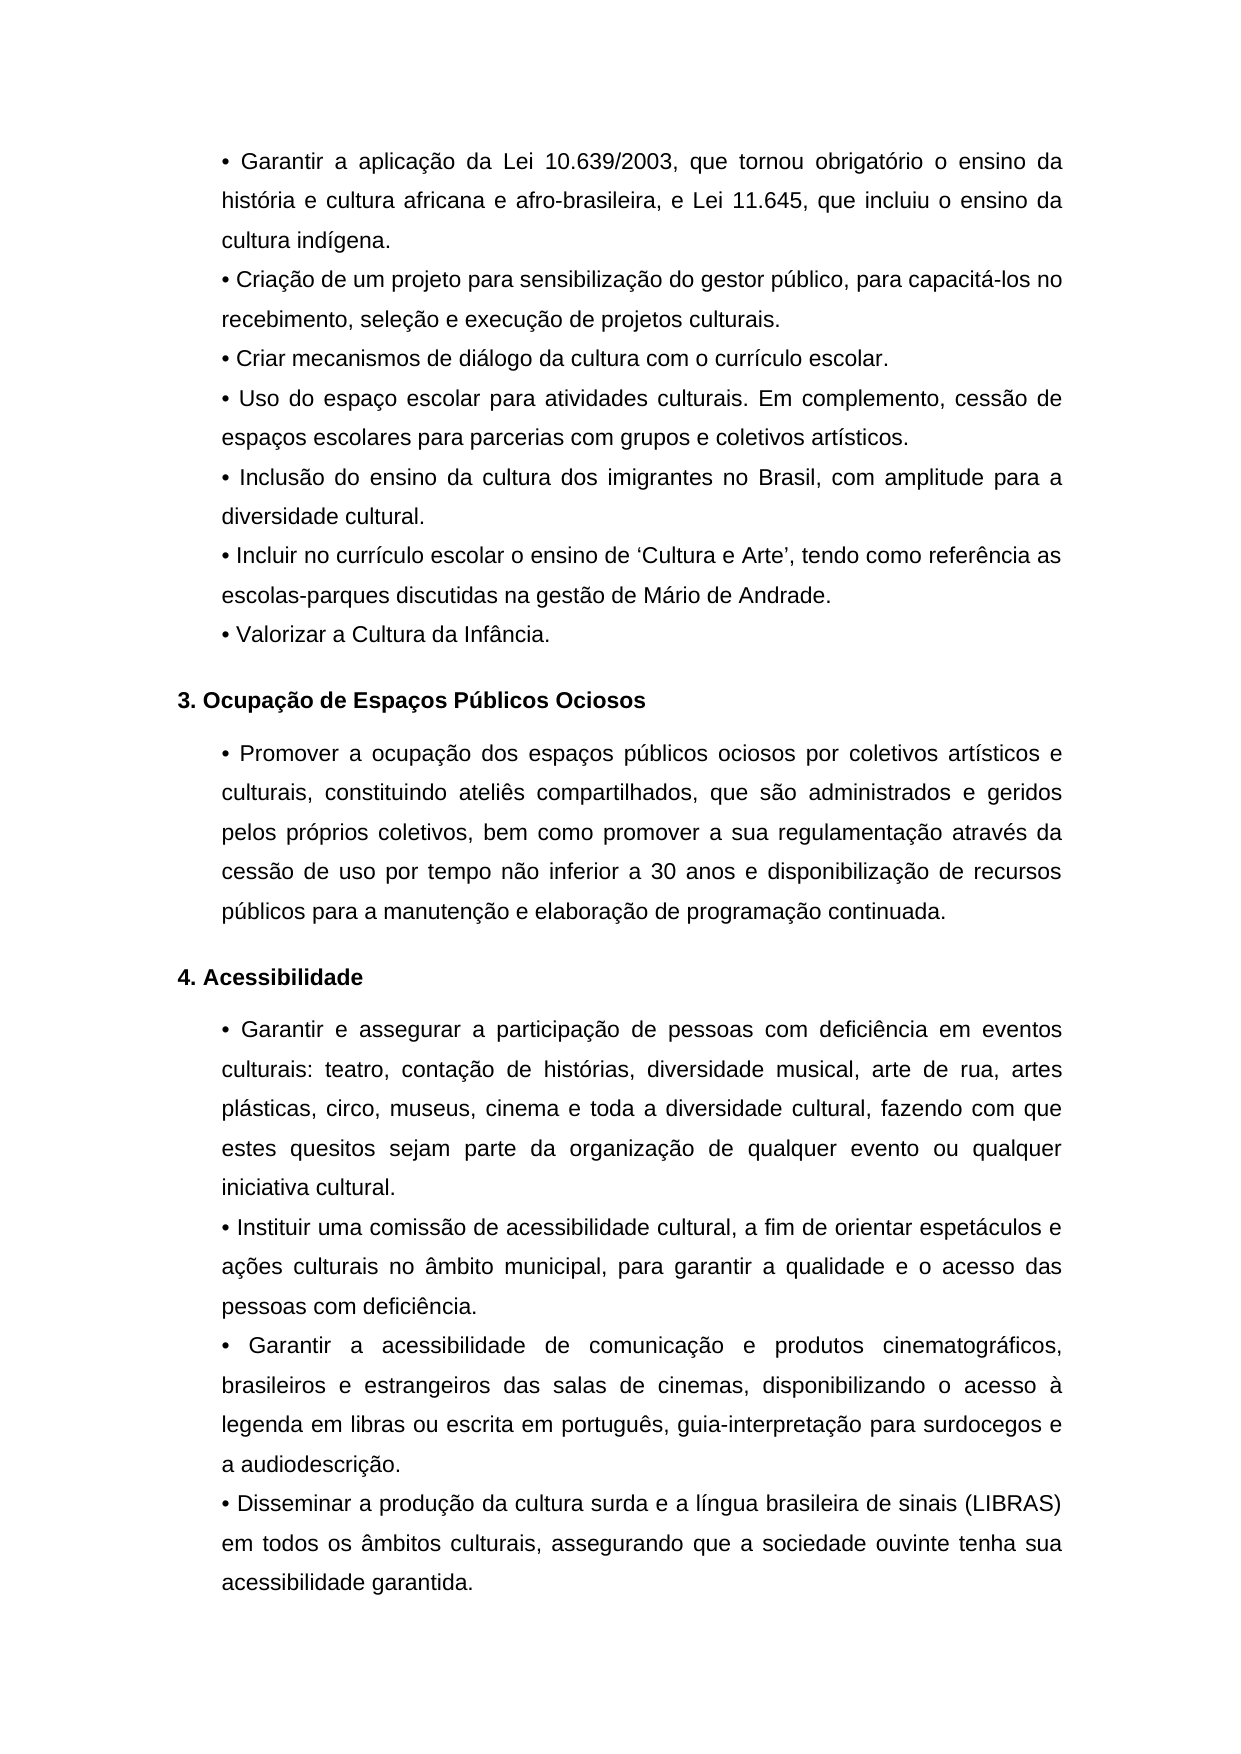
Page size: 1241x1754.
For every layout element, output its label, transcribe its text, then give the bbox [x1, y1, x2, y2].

text • Inclusão do ensino da cultura dos imigrantes no Brasil, com amplitude para a diversidade cultural. [221, 463, 1063, 529]
text • Garantir a aplicação da Lei 10.639/2003, que tornou obrigatório o ensino da história e cultura africana e afro-brasileira, e Lei 11.645, que incluiu o ensino da cultura indígena. [221, 148, 1063, 253]
text • Criação de um projeto para sensibilização do gestor público, para capacitá-los no recebimento, seleção e execução de projetos culturais. [221, 266, 1063, 332]
text • Disseminar a produção da cultura surda e a língua brasileira de sinais (LIBRAS) em todos os âmbitos culturais, assegurando que a sociedade ouvinte tenha sua acessibilidade garantida. [221, 1490, 1063, 1595]
text • Instituir uma comissão de acessibilidade cultural, a fim de orientar espetáculos e ações culturais no âmbito municipal, para garantir a qualidade e o acesso das pessoas com deficiência. [221, 1214, 1063, 1319]
text • Incluir no currículo escolar o ensino de ‘Cultura e Arte’, tendo como referência as escolas-parques discutidas na gestão de Mário de Andrade. [221, 542, 1063, 608]
text • Promover a ocupação dos espaços públicos ociosos por coletivos artísticos e culturais, constituindo ateliês compartilhados, que são administrados e geridos pelos próprios coletivos, bem como promover a sua regulamentação através da cessão de uso por tempo não inferior a 30 anos e disponibilização de recursos públicos para a manutenção e elaboração de programação continuada. [221, 740, 1063, 924]
text • Garantir e assegurar a participação de pessoas com deficiência em eventos culturais: teatro, contação de histórias, diversidade musical, arte de rua, artes plásticas, circo, museus, cinema e toda a diversidade cultural, fazendo com que estes quesitos sejam parte da organização de qualquer evento ou qualquer iniciativa cultural. [221, 1016, 1063, 1201]
text • Garantir a acessibilidade de comunicação e produtos cinematográficos, brasileiros e estrangeiros das salas de cinemas, disponibilizando o acesso à legenda em libras ou escrita em português, guia-interpretação para surdocegos e a audiodescrição. [221, 1332, 1063, 1477]
text • Criar mecanismos de diálogo da cultura com o currículo escolar. [221, 345, 1063, 371]
text • Valorizar a Cultura da Infância. [221, 621, 1063, 648]
text • Uso do espaço escolar para atividades culturais. Em complemento, cessão de espaços escolares para parcerias com grupos e coletivos artísticos. [221, 384, 1063, 450]
text 3. Ocupação de Espaços Públicos Ociosos [177, 687, 1063, 713]
text 4. Acessibilidade [177, 964, 1063, 990]
